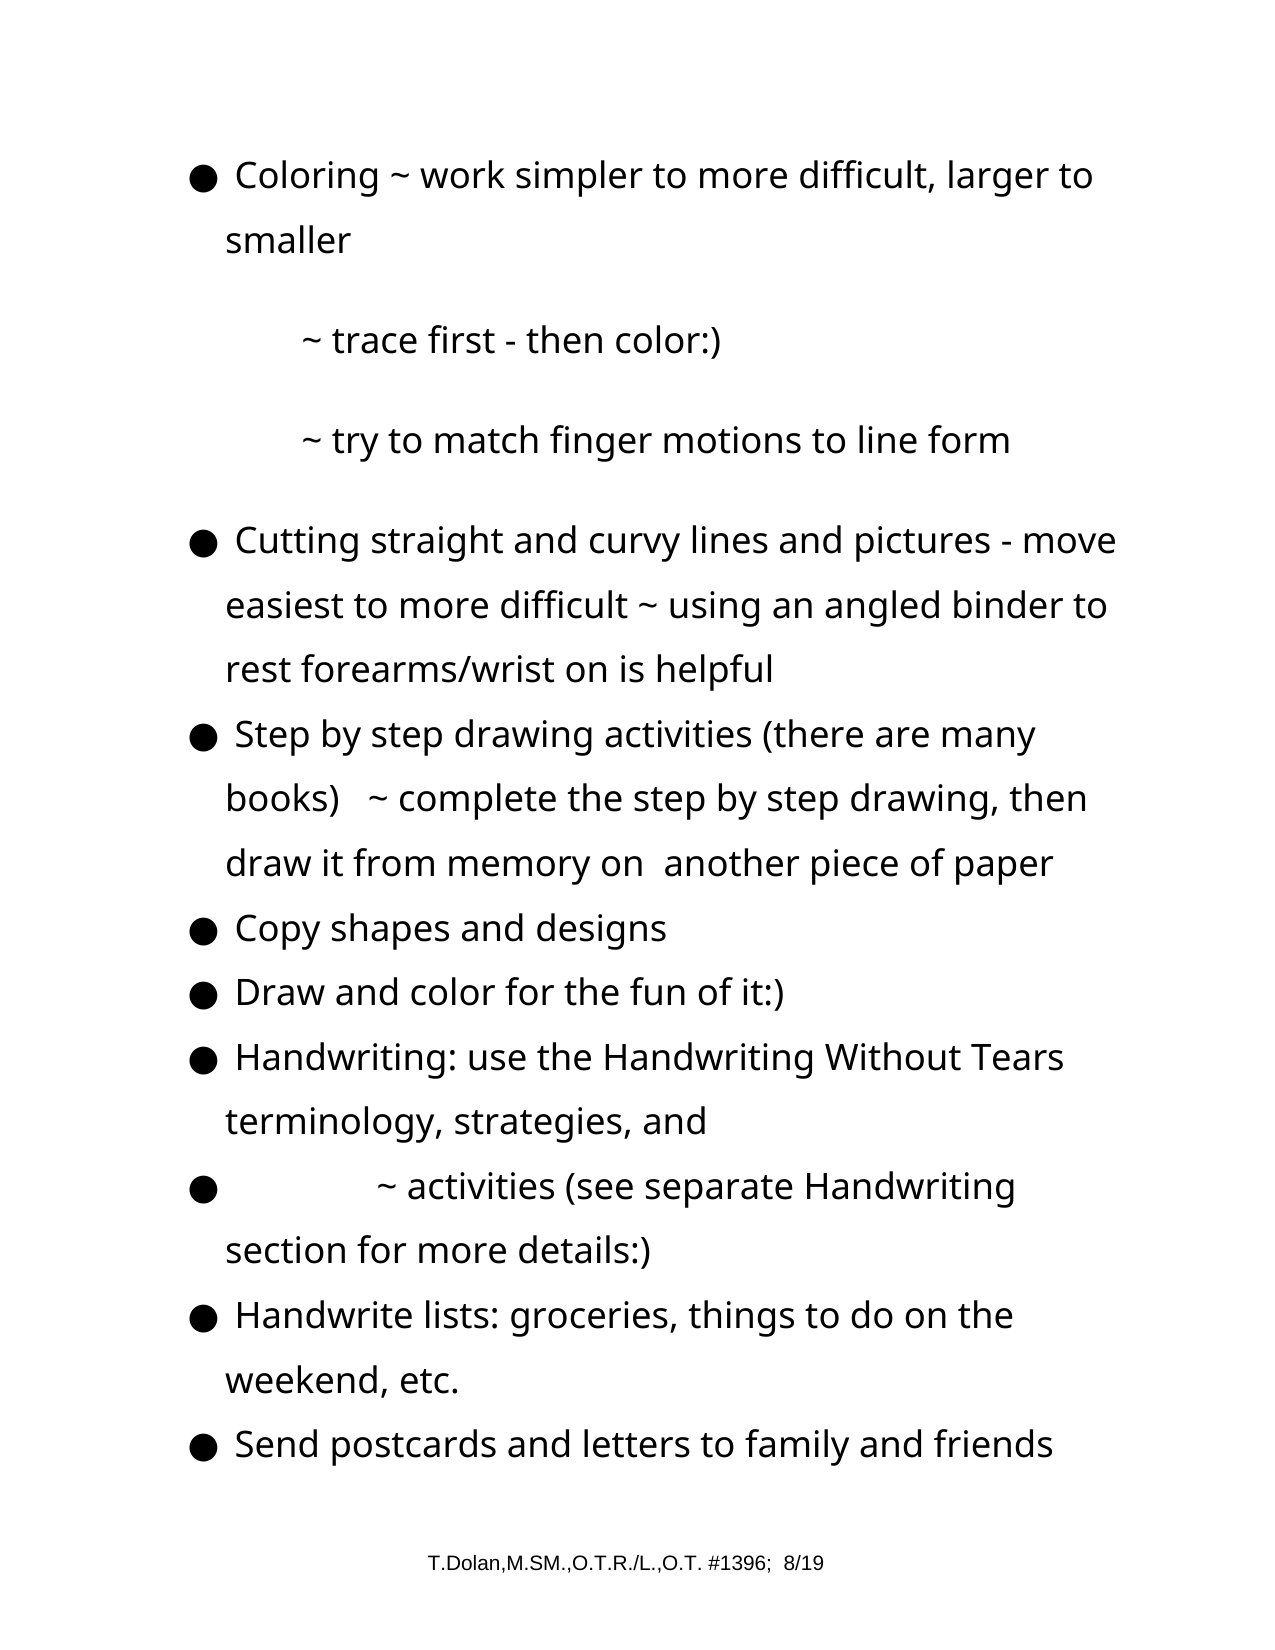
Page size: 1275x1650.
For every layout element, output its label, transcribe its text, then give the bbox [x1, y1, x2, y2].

text ~ trace first - then color:) [150, 314, 1125, 364]
list Copy shapes and designs [187, 902, 1125, 952]
list Draw and color for the fun of it:) [187, 967, 1125, 1016]
text ~ try to match finger motions to line form [150, 414, 1125, 464]
list ~ activities (see separate Handwriting section for more details:) [187, 1160, 1125, 1275]
list Cutting straight and curvy lines and pictures - move easiest to more difficult ~ using an angled binder to rest forearms/wrist on is helpful [187, 514, 1125, 693]
list Step by step drawing activities (there are many books) ~ complete the step by step drawing, then draw it from memory on another piece of paper [187, 708, 1125, 887]
list Send postcards and letters to family and friends [187, 1419, 1125, 1468]
list Coloring ~ work simpler to more difficult, larger to smaller [187, 150, 1125, 264]
list Handwrite lists: groceries, things to do on the weekend, etc. [187, 1289, 1125, 1404]
list Handwriting: use the Handwriting Without Tears terminology, strategies, and [187, 1031, 1125, 1146]
